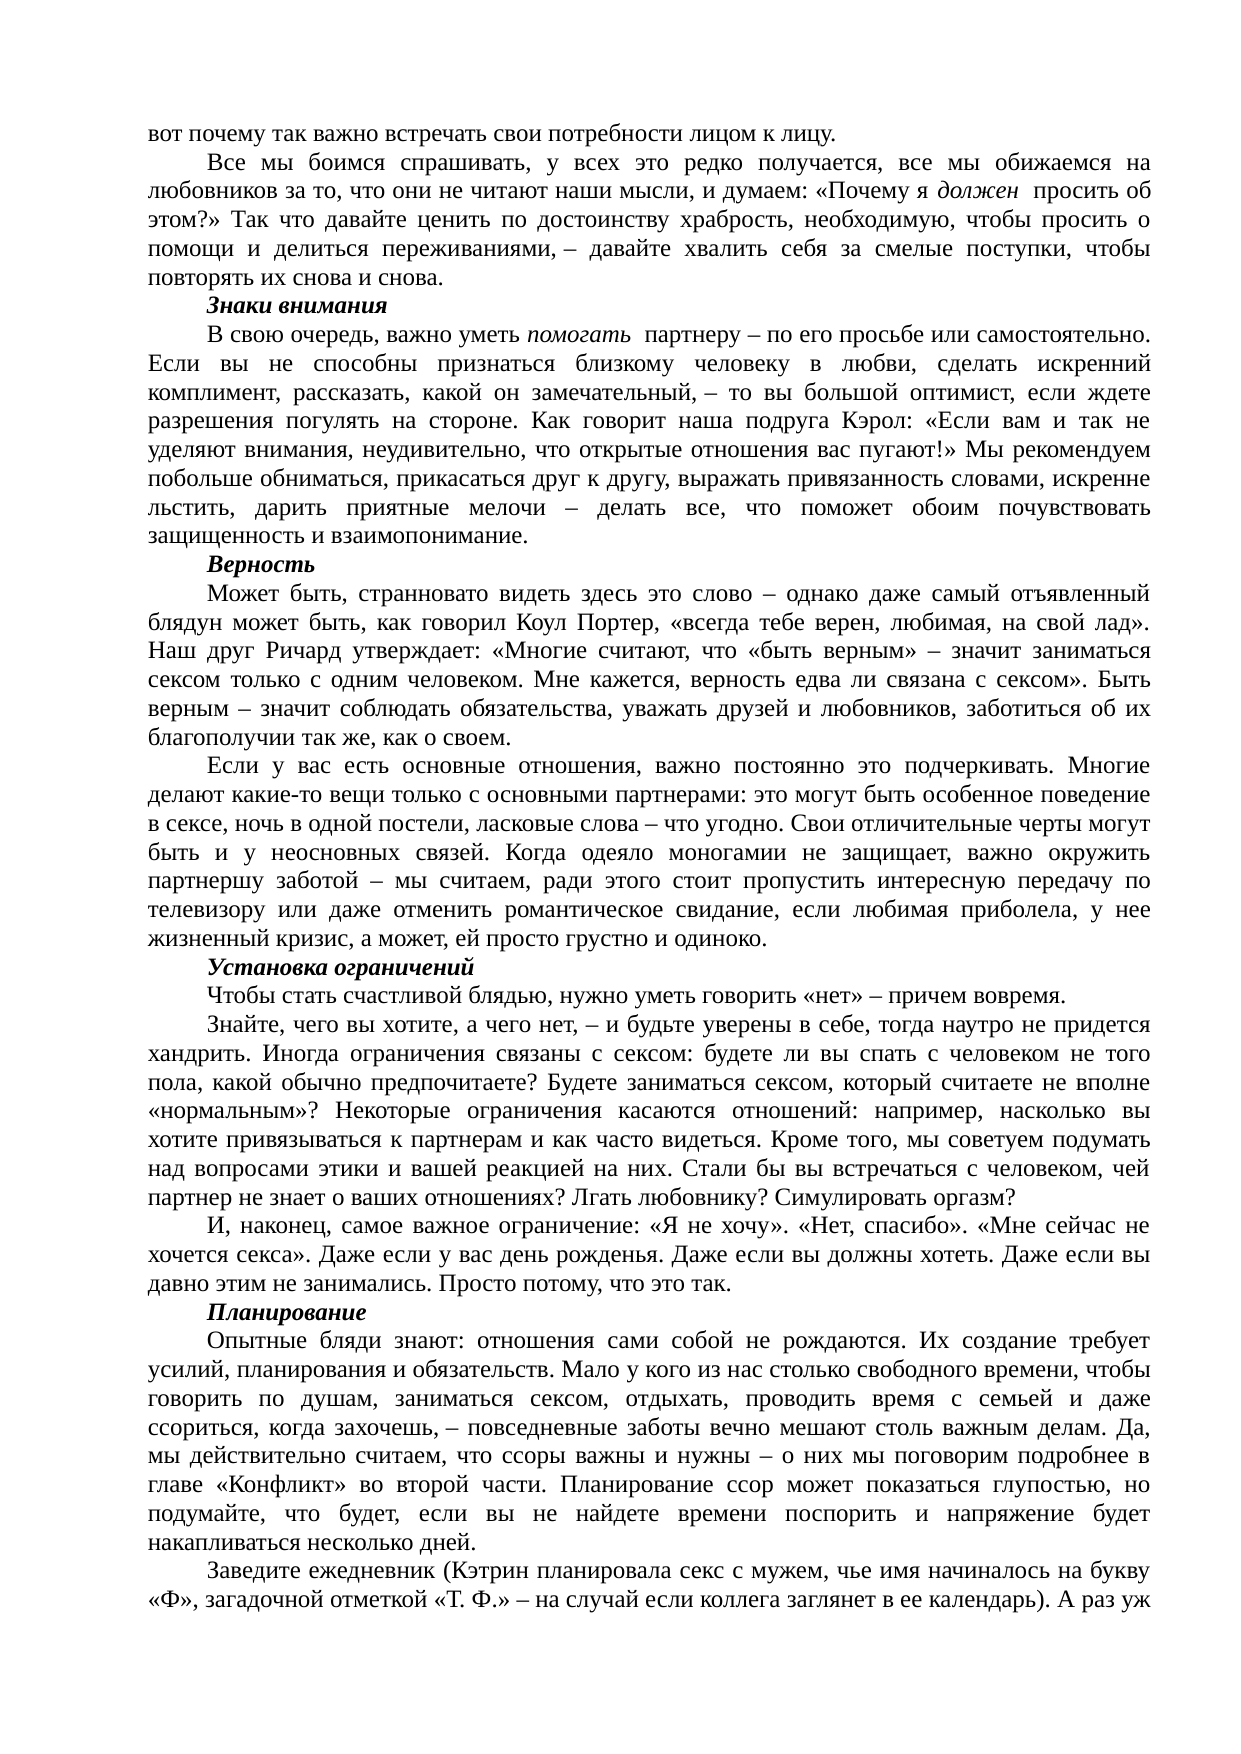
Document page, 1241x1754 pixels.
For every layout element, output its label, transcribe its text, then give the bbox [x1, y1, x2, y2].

text Планирование [148, 1297, 1152, 1326]
text Все мы боимся спрашивать, у всех это редко получается, все мы обижаемся на любовников за то, что они не читают наши мысли, и думаем: «Почему я должен просить об этом?» Так что давайте ценить по достоинству храбрость, необходимую, чтобы просить о помощи и делиться переживаниями, – давайте хвалить себя за смелые поступки, чтобы повторять их снова и снова. [148, 147, 1152, 291]
text Чтобы стать счастливой блядью, нужно уметь говорить «нет» – причем вовремя. [148, 981, 1152, 1009]
text Знаки внимания [148, 291, 1152, 319]
text Знайте, чего вы хотите, а чего нет, – и будьте уверены в себе, тогда наутро не придется хандрить. Иногда ограничения связаны с сексом: будете ли вы спать с человеком не того пола, какой обычно предпочитаете? Будете заниматься сексом, который считаете не вполне «нормальным»? Некоторые ограничения касаются отношений: например, насколько вы хотите привязываться к партнерам и как часто видеться. Кроме того, мы советуем подумать над вопросами этики и вашей реакцией на них. Стали бы вы встречаться с человеком, чей партнер не знает о ваших отношениях? Лгать любовнику? Симулировать оргазм? [148, 1009, 1152, 1211]
text Может быть, странновато видеть здесь это слово – однако даже самый отъявленный блядун может быть, как говорил Коул Портер, «всегда тебе верен, любимая, на свой лад». Наш друг Ричард утверждает: «Многие считают, что «быть верным» – значит заниматься сексом только с одним человеком. Мне кажется, верность едва ли связана с сексом». Быть верным – значит соблюдать обязательства, уважать друзей и любовников, заботиться об их благополучии так же, как о своем. [148, 578, 1152, 751]
text И, наконец, самое важное ограничение: «Я не хочу». «Нет, спасибо». «Мне сейчас не хочется секса». Даже если у вас день рожденья. Даже если вы должны хотеть. Даже если вы давно этим не занимались. Просто потому, что это так. [148, 1211, 1152, 1297]
text Если у вас есть основные отношения, важно постоянно это подчеркивать. Многие делают какие-то вещи только с основными партнерами: это могут быть особенное поведение в сексе, ночь в одной постели, ласковые слова – что угодно. Свои отличительные черты могут быть и у неосновных связей. Когда одеяло моногамии не защищает, важно окружить партнершу заботой – мы считаем, ради этого стоит пропустить интересную передачу по телевизору или даже отменить романтическое свидание, если любимая приболела, у нее жизненный кризис, а может, ей просто грустно и одиноко. [148, 751, 1152, 952]
text В свою очередь, важно уметь помогать партнеру – по его просьбе или самостоятельно. Если вы не способны признаться близкому человеку в любви, сделать искренний комплимент, рассказать, какой он замечательный, – то вы большой оптимист, если ждете разрешения погулять на стороне. Как говорит наша подруга Кэрол: «Если вам и так не уделяют внимания, неудивительно, что открытые отношения вас пугают!» Мы рекомендуем побольше обниматься, прикасаться друг к другу, выражать привязанность словами, искренне льстить, дарить приятные мелочи – делать все, что поможет обоим почувствовать защищенность и взаимопонимание. [148, 319, 1152, 549]
text Установка ограничений [148, 952, 1152, 981]
text Заведите ежедневник (Кэтрин планировала секс с мужем, чье имя начиналось на букву «Ф», загадочной отметкой «Т. Ф.» – на случай если коллега заглянет в ее календарь). А раз уж [148, 1556, 1152, 1613]
text Опытные бляди знают: отношения сами собой не рождаются. Их создание требует усилий, планирования и обязательств. Мало у кого из нас столько свободного времени, чтобы говорить по душам, заниматься сексом, отдыхать, проводить время с семьей и даже ссориться, когда захочешь, – повседневные заботы вечно мешают столь важным делам. Да, мы действительно считаем, что ссоры важны и нужны – о них мы поговорим подробнее в главе «Конфликт» во второй части. Планирование ссор может показаться глупостью, но подумайте, что будет, если вы не найдете времени поспорить и напряжение будет накапливаться несколько дней. [148, 1326, 1152, 1556]
text вот почему так важно встречать свои потребности лицом к лицу. [148, 118, 1152, 147]
text Верность [148, 549, 1152, 578]
